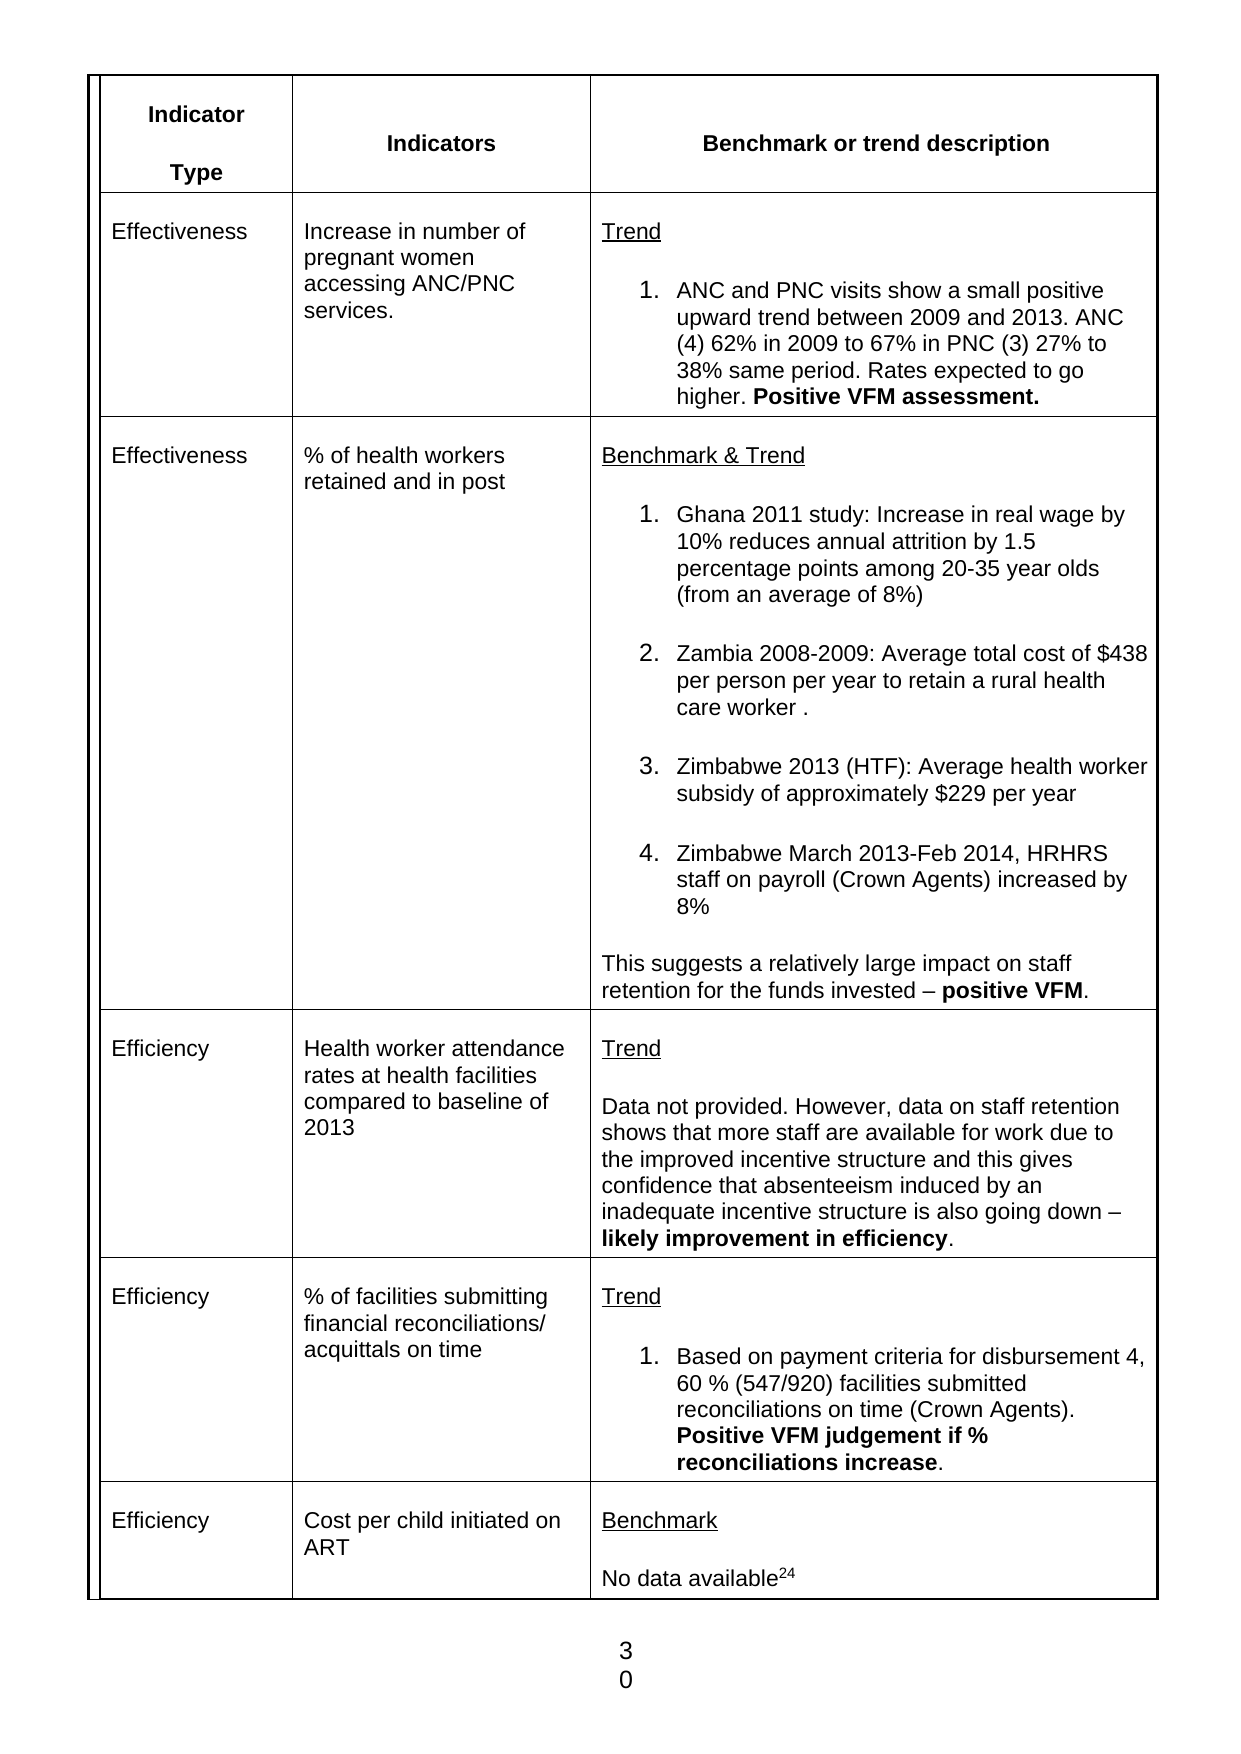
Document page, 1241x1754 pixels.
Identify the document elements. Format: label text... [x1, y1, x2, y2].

table_cell Benchmark & Trend Ghana 2011 study: Increase in real wage by 10% reduces annual attrition by 1.5 percentage points among 20-35 year olds (from an average of 8%) Zambia 2008-2009: Average total cost of $438 per person per year to retain a rural health care worker . Zimbabwe 2013 (HTF): Average health worker subsidy of approximately $229 per year Zimbabwe March 2013-Feb 2014, HRHRS staff on payroll (Crown Agents) increased by 8% This suggests a relatively large impact on staff retention for the funds invested – positive VFM. [591, 417, 1156, 1009]
table_header Indicator Type [101, 76, 292, 192]
table_cell Increase in number of pregnant women accessing ANC/PNC services. [293, 193, 590, 416]
table_cell Cost per child initiated on ART [293, 1482, 590, 1597]
table_cell Efficiency [101, 1010, 292, 1257]
table_cell Efficiency [101, 1258, 292, 1481]
table_header Indicators [293, 76, 590, 192]
table_cell Trend Based on payment criteria for disbursement 4, 60 % (547/920) facilities submitted reconciliations on time (Crown Agents). Positive VFM judgement if % reconciliations increase. [591, 1258, 1156, 1481]
table_cell % of facilities submitting financial reconciliations/ acquittals on time [293, 1258, 590, 1481]
table_cell Trend ANC and PNC visits show a small positive upward trend between 2009 and 2013. ANC (4) 62% in 2009 to 67% in PNC (3) 27% to 38% same period. Rates expected to go higher. Positive VFM assessment. [591, 193, 1156, 416]
table_cell Benchmark No data available [591, 1482, 1156, 1597]
table_cell Effectiveness [101, 417, 292, 1009]
table_cell Trend Data not provided. However, data on staff retention shows that more staff are available for work due to the improved incentive structure and this gives confidence that absenteeism induced by an inadequate incentive structure is also going down – likely improvement in efficiency. [591, 1010, 1156, 1257]
table_header Benchmark or trend description [591, 76, 1156, 192]
table_cell % of health workers retained and in post [293, 417, 590, 1009]
table_cell Health worker attendance rates at health facilities compared to baseline of 2013 [293, 1010, 590, 1257]
table_cell Effectiveness [101, 193, 292, 416]
table_cell Efficiency [101, 1482, 292, 1597]
